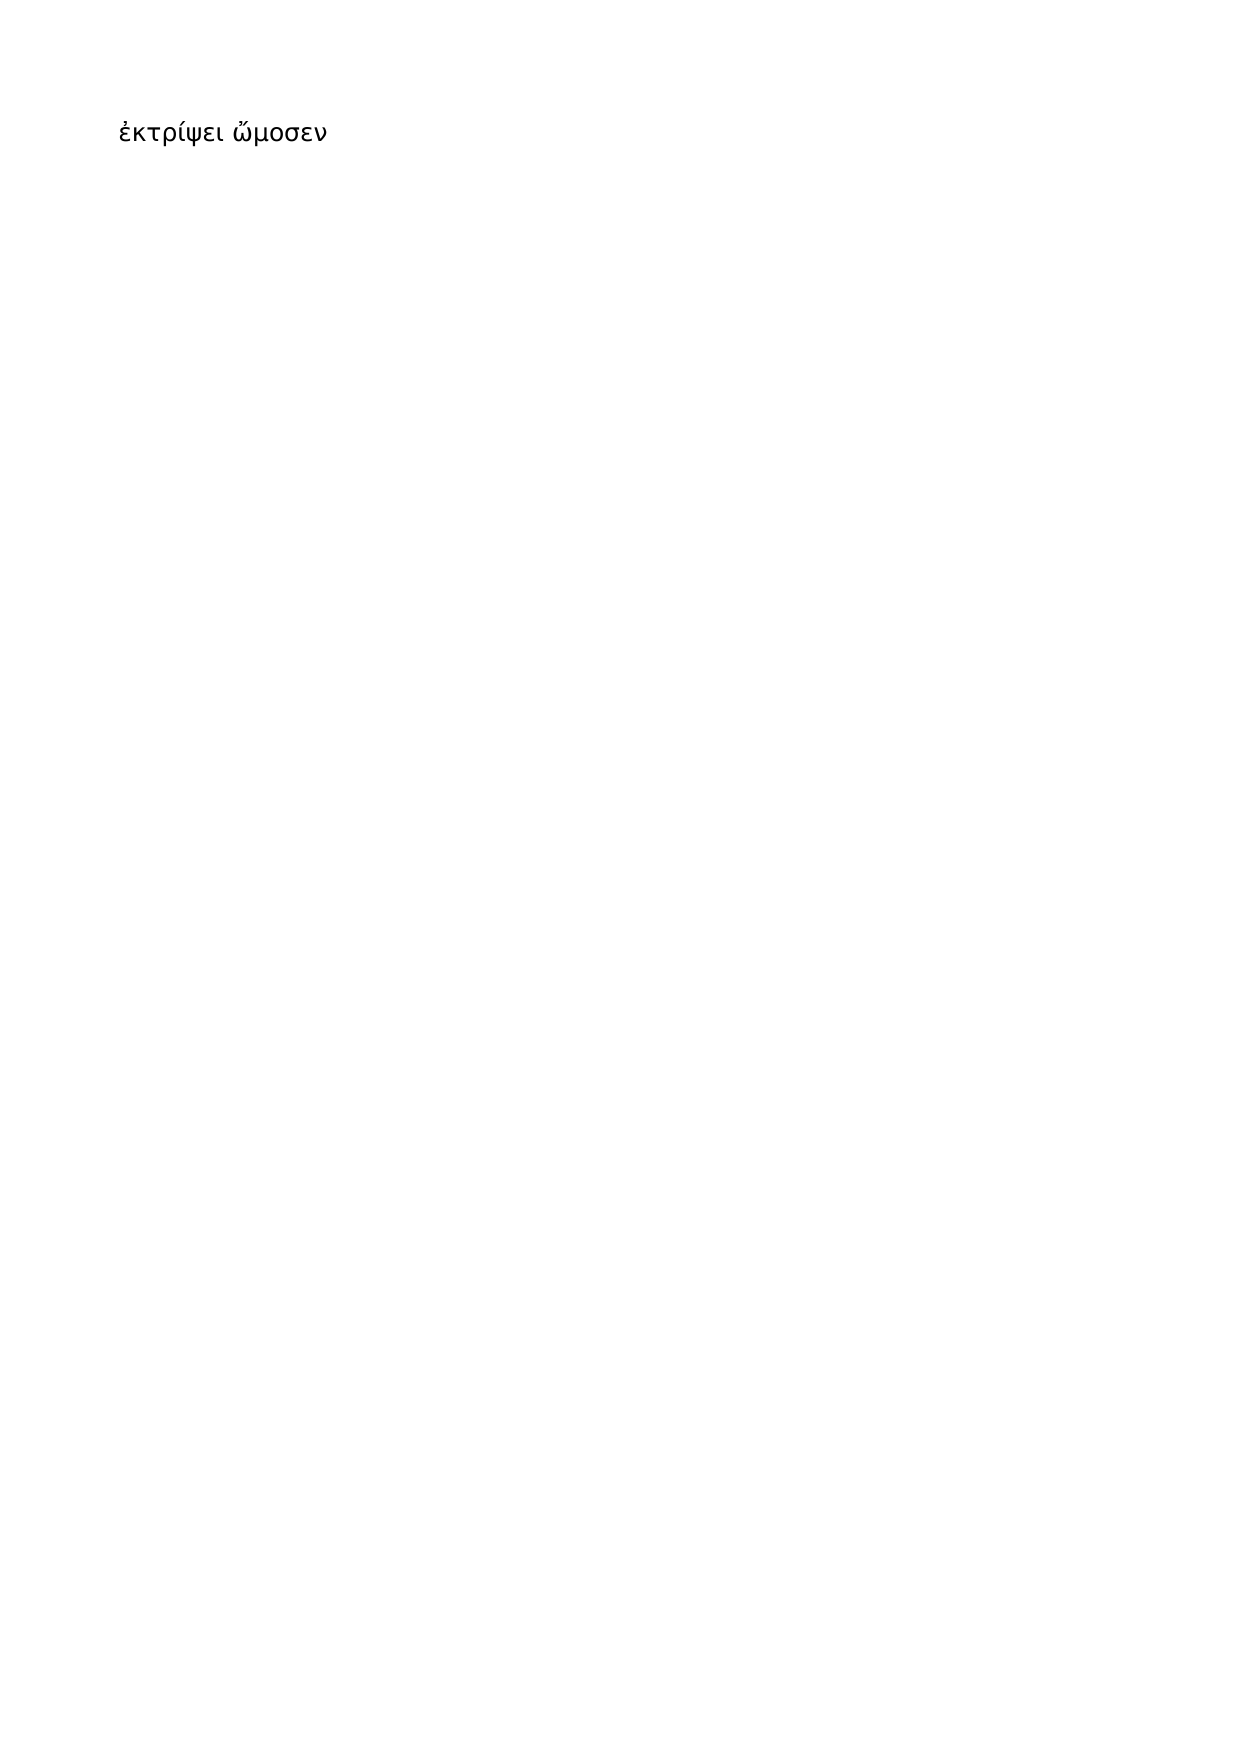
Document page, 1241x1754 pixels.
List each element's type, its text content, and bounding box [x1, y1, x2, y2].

text ἐκτρίψει ὤμοσεν [118, 118, 1122, 147]
